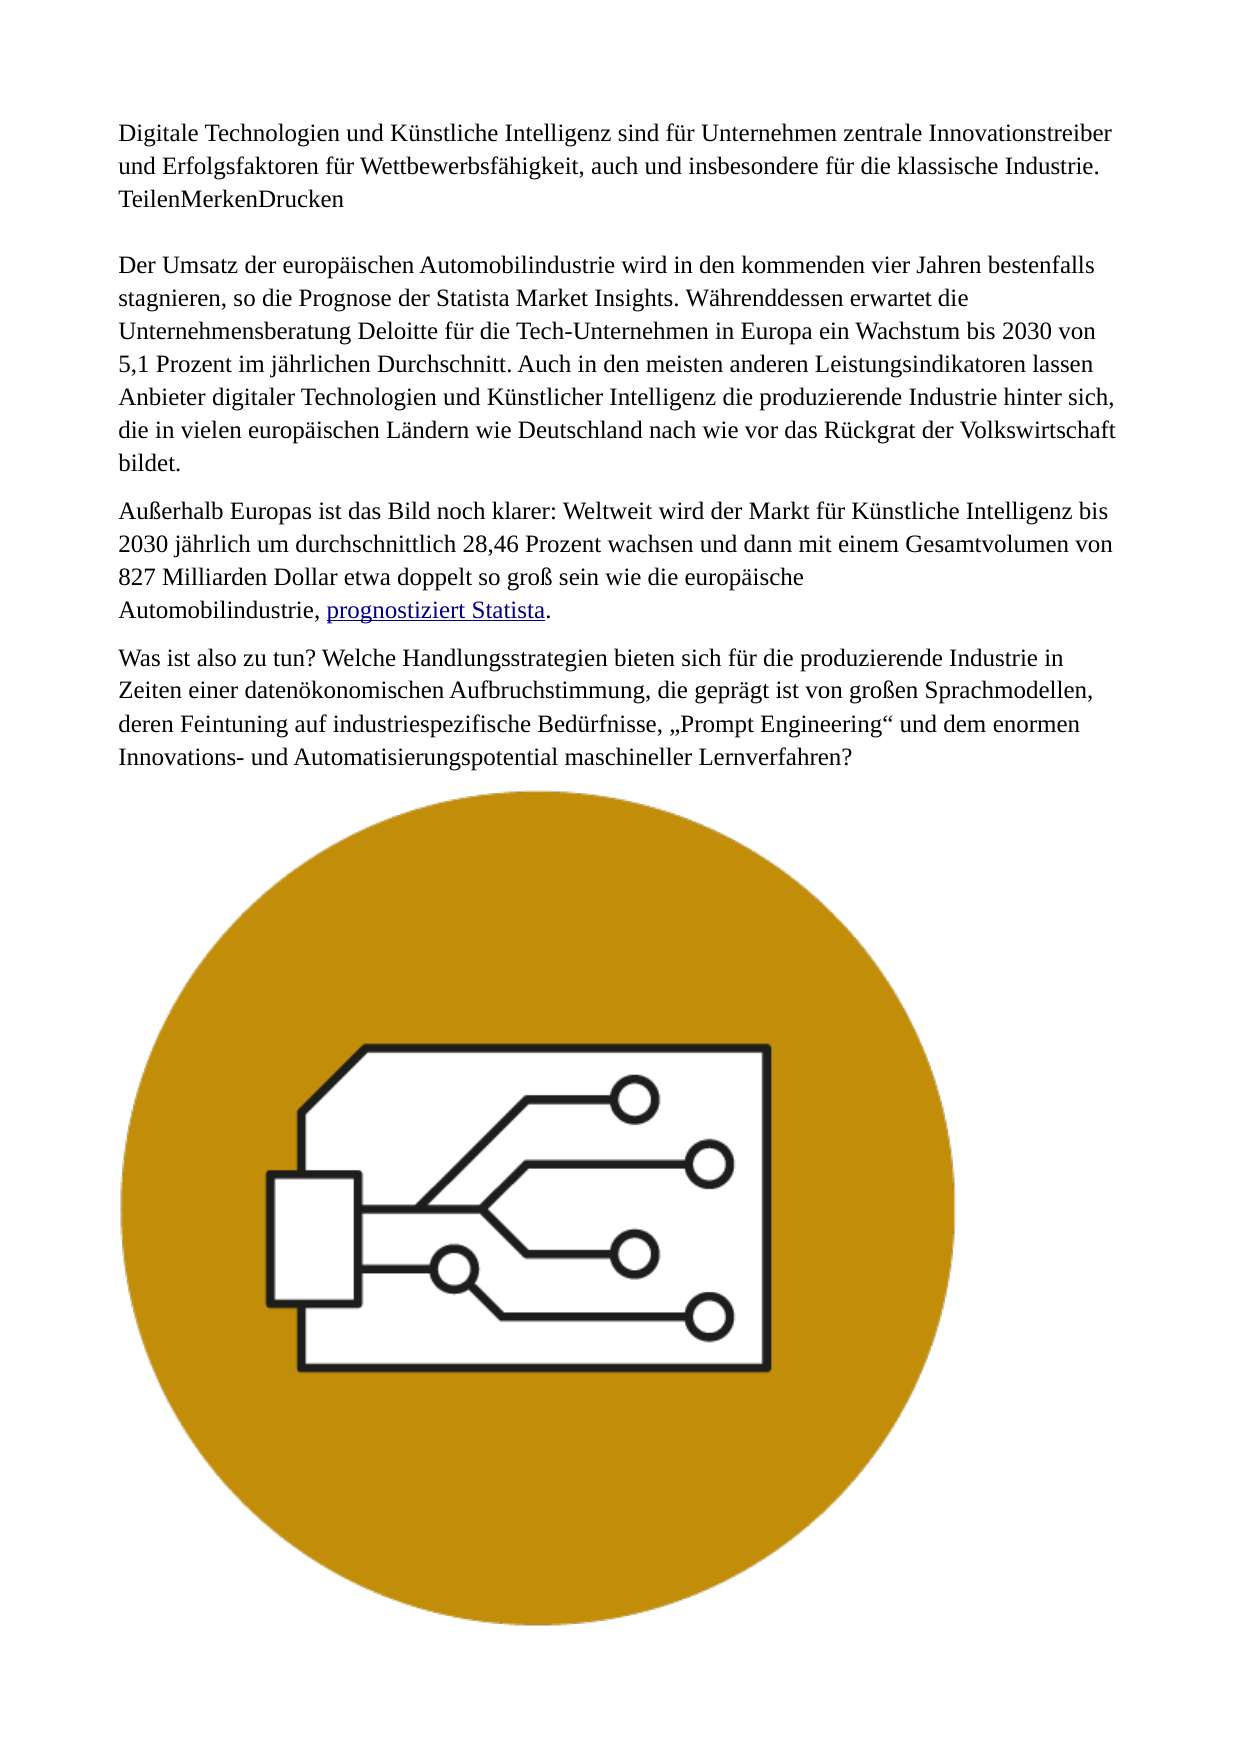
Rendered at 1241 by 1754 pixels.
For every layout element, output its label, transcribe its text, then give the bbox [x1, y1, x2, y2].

text Der Umsatz der europäischen Automobilindustrie wird in den kommenden vier Jahren bestenfalls stagnieren, so die Prognose der Statista Market Insights. Währenddessen erwartet die Unternehmensberatung Deloitte für die Tech-Unternehmen in Europa ein Wachstum bis 2030 von 5,1 Prozent im jährlichen Durchschnitt. Auch in den meisten anderen Leistungsindikatoren lassen Anbieter digitaler Technologien und Künstlicher Intelligenz die produzierende Industrie hinter sich, die in vielen europäischen Ländern wie Deutschland nach wie vor das Rückgrat der Volkswirtschaft bildet. [118, 250, 1122, 477]
picture [118, 789, 956, 1627]
text Außerhalb Europas ist das Bild noch klarer: Weltweit wird der Markt für Künstliche Intelligenz bis 2030 jährlich um durchschnittlich 28,46 Prozent wachsen und dann mit einem Gesamtvolumen von 827 Milliarden Dollar etwa doppelt so groß sein wie die europäische Automobilindustrie, prognostiziert Statista. [118, 496, 1122, 624]
text Digitale Technologien und Künstliche Intelligenz sind für Unternehmen zentrale Innovationstreiber und Erfolgsfaktoren für Wettbewerbsfähigkeit, auch und insbesondere für die klassische Industrie. [118, 118, 1122, 180]
text Was ist also zu tun? Welche Handlungsstrategien bieten sich für die produzierende Industrie in Zeiten einer datenökonomischen Aufbruchstimmung, die geprägt ist von großen Sprachmodellen, deren Feintuning auf industriespezifische Bedürfnisse, „Prompt Engineering“ und dem enormen Innovations- und Automatisierungspotential maschineller Lernverfahren? [118, 643, 1122, 770]
text TeilenMerkenDrucken [118, 184, 1122, 213]
